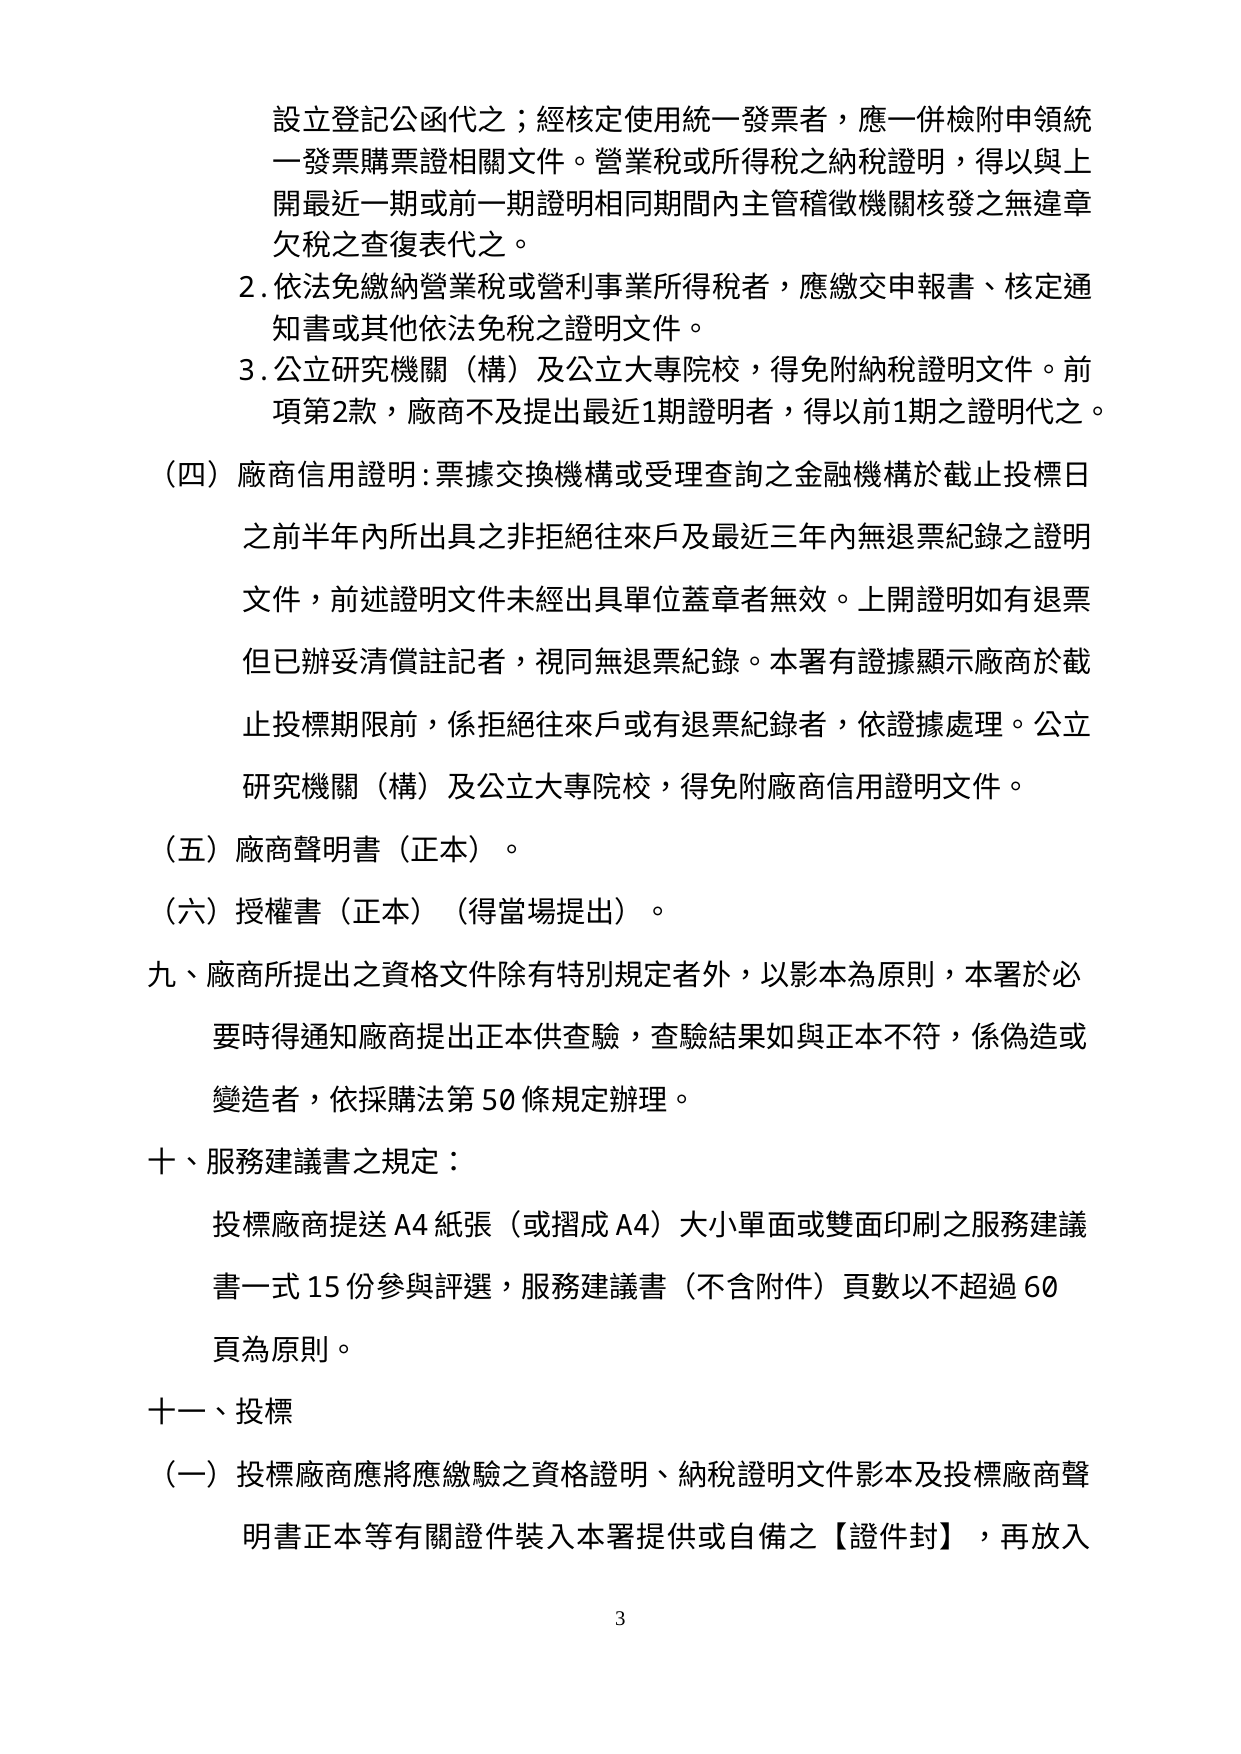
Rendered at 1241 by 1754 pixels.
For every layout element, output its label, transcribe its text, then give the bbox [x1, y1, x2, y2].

text 3.公立研究機關（構）及公立大專院校，得免附納稅證明文件。前項第2款，廠商不及提出最近1期證明者，得以前1期之證明代之。 [238, 347, 1092, 431]
text 2.依法免繳納營業稅或營利事業所得稅者，應繳交申報書、核定通知書或其他依法免稅之證明文件。 [238, 264, 1092, 347]
text （五）廠商聲明書（正本）。 [148, 806, 1092, 868]
text 九、廠商所提出之資格文件除有特別規定者外，以影本為原則，本署於必要時得通知廠商提出正本供查驗，查驗結果如與正本不符，係偽造或變造者，依採購法第50條規定辦理。 [148, 931, 1092, 1118]
text 設立登記公函代之；經核定使用統一發票者，應一併檢附申領統一發票購票證相關文件。營業稅或所得稅之納稅證明，得以與上開最近一期或前一期證明相同期間內主管稽徵機關核發之無違章欠稅之查復表代之。 [238, 97, 1092, 264]
text 投標廠商提送A4紙張（或摺成A4）大小單面或雙面印刷之服務建議書一式15份參與評選，服務建議書（不含附件）頁數以不超過60頁為原則。 [212, 1181, 1092, 1368]
text （一）投標廠商應將應繳驗之資格證明、納稅證明文件影本及投標廠商聲明書正本等有關證件裝入本署提供或自備之【證件封】，再放入 [148, 1431, 1092, 1556]
text （六）授權書（正本）（得當場提出）。 [148, 868, 1092, 931]
text 十、服務建議書之規定： [148, 1118, 1092, 1181]
text （四）廠商信用證明:票據交換機構或受理查詢之金融機構於截止投標日之前半年內所出具之非拒絕往來戶及最近三年內無退票紀錄之證明文件，前述證明文件未經出具單位蓋章者無效。上開證明如有退票但已辦妥清償註記者，視同無退票紀錄。本署有證據顯示廠商於截止投標期限前，係拒絕往來戶或有退票紀錄者，依證據處理。公立研究機關（構）及公立大專院校，得免附廠商信用證明文件。 [148, 431, 1092, 806]
text 十一、投標 [148, 1368, 1092, 1431]
